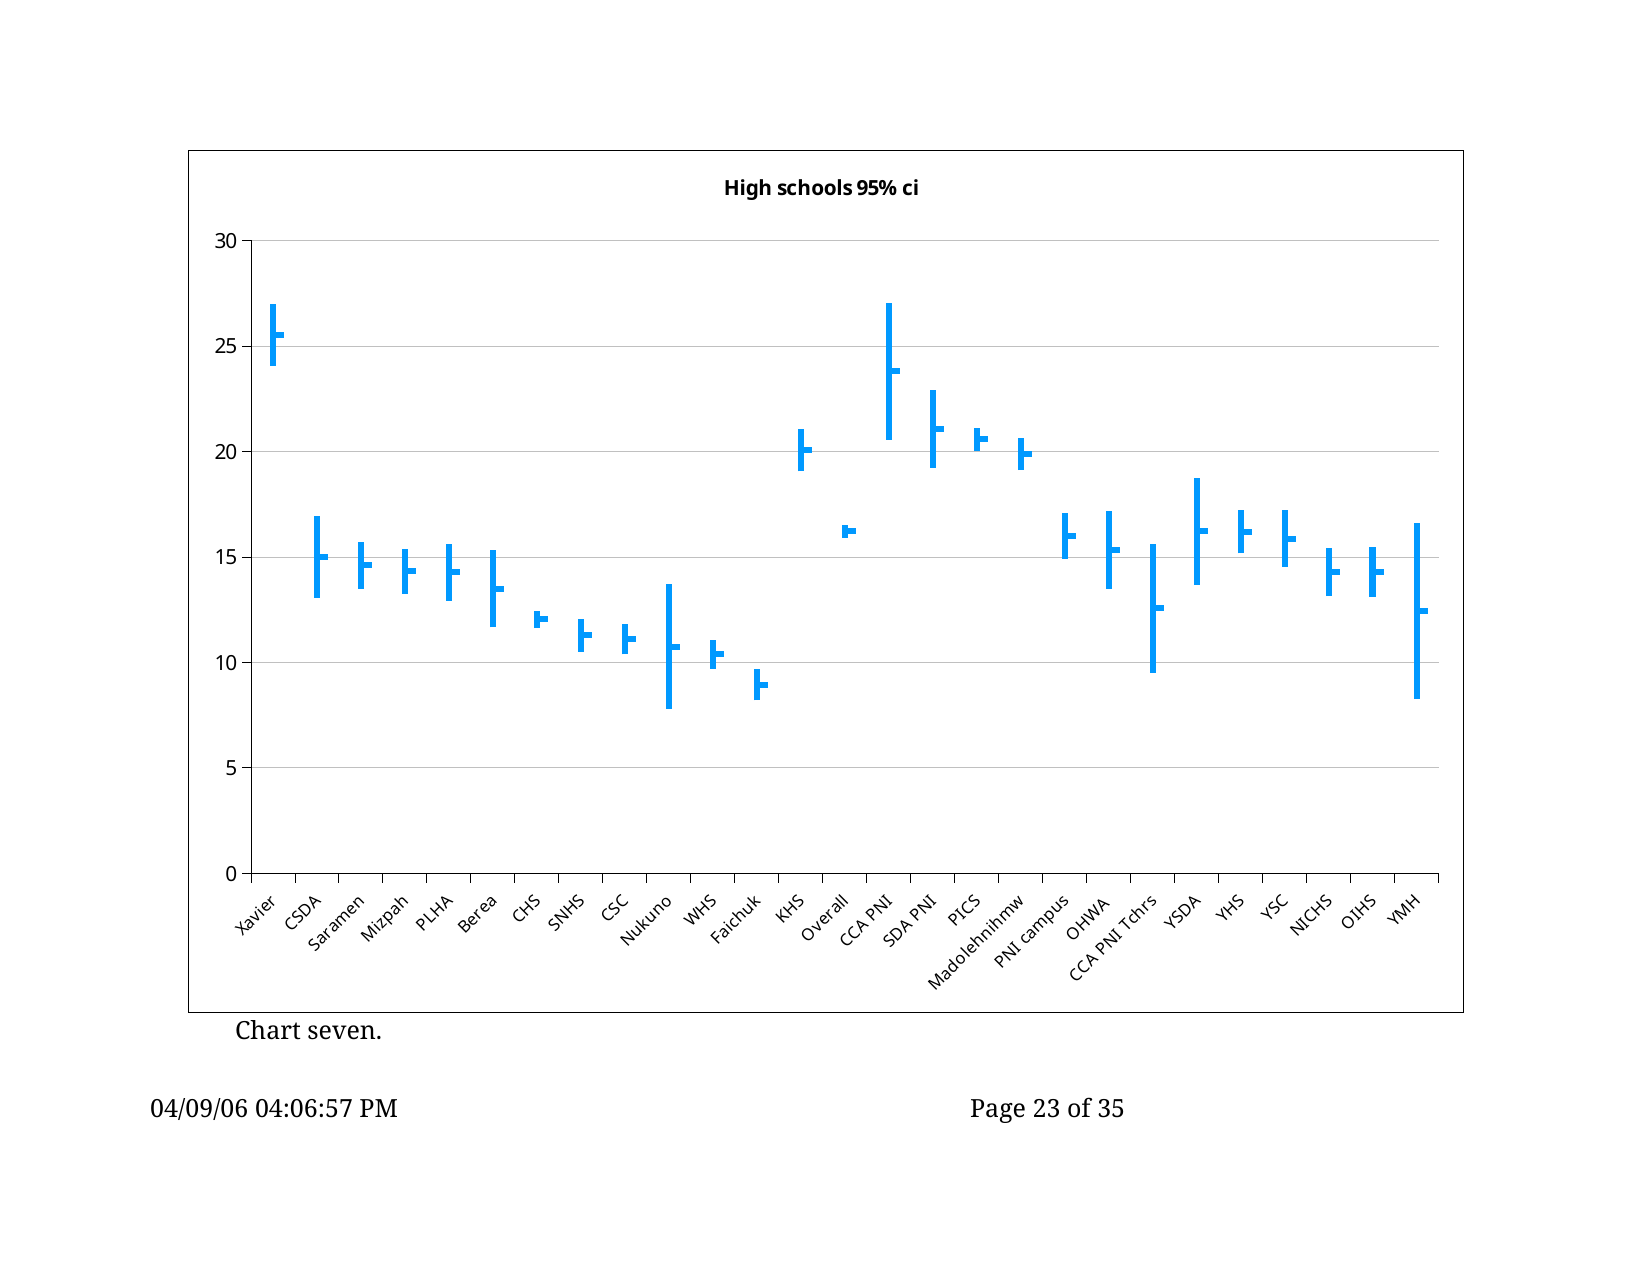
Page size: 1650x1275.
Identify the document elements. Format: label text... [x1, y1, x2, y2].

text Chart seven. [150, 150, 1503, 1047]
